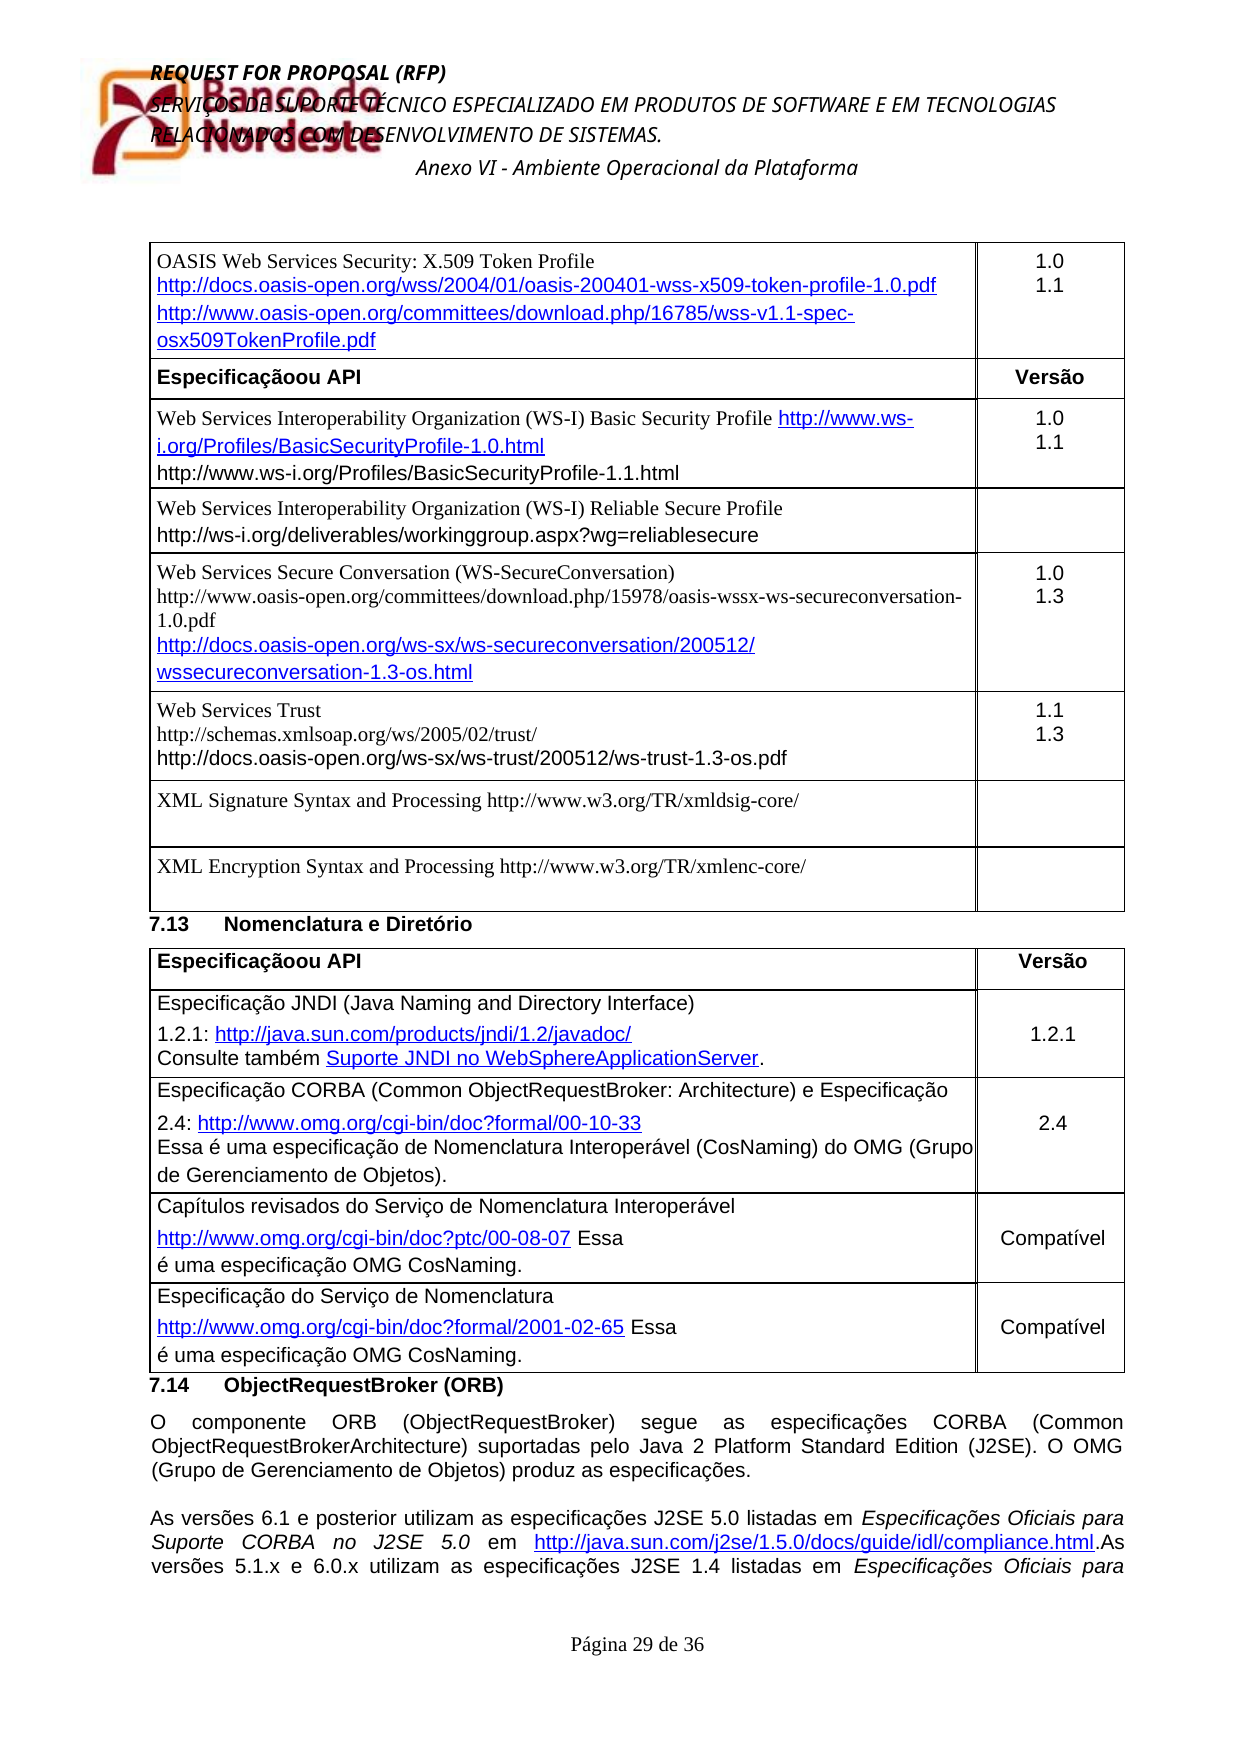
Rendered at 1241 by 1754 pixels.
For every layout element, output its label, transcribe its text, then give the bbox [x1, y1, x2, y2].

table_cell [978, 1283, 1124, 1315]
table_cell Especificaçãoou API [151, 359, 975, 397]
table_cell Especificação CORBA (Common ObjectRequestBroker: Architecture) e Especificação [151, 1078, 975, 1111]
table_cell 1.2.1 [978, 1021, 1124, 1077]
table_cell OASIS Web Services Security: X.509 Token Profile http://docs.oasis-open.org/wss/2004/01/oasis-200401-wss-x509-token-profile-1.0.pdf http://www.oasis-open.org/committees/download.php/16785/wss-v1.1-spec-osx509TokenProfile.pdf [151, 243, 975, 358]
subtitle 7.14 ObjectRequestBroker (ORB) [148, 1373, 1126, 1397]
table_cell 1.0 1.1 [978, 399, 1124, 487]
text As versões 6.1 e posterior utilizam as especificações J2SE 5.0 listadas em Especificações Oficiais para Suporte CORBA no J2SE 5.0 em http://java.sun.com/j2se/1.5.0/docs/guide/idl/compliance.html.As versões 5.1.x e 6.0.x utilizam as especificações J2SE 1.4 listadas em Especificações Oficiais para [150, 1506, 1124, 1578]
table_cell Capítulos revisados do Serviço de Nomenclatura Interoperável [151, 1194, 975, 1226]
table_cell Compatível [978, 1315, 1124, 1372]
table_header Especificaçãoou API [151, 949, 975, 988]
table_cell [978, 781, 1124, 846]
table_cell 1.2.1: http://java.sun.com/products/jndi/1.2/javadoc/ Consulte também Suporte JNDI no WebSphereApplicationServer. [151, 1021, 975, 1077]
table_cell Web Services Secure Conversation (WS-SecureConversation) http://www.oasis-open.org/committees/download.php/15978/oasis-wssx-ws-secureconversation- 1.0.pdf http://docs.oasis-open.org/ws-sx/ws-secureconversation/200512/wssecureconversation-1.3-os.html [151, 554, 975, 691]
table_cell Versão [978, 359, 1124, 397]
table_cell [978, 1194, 1124, 1226]
table_cell Web Services Interoperability Organization (WS-I) Basic Security Profile http://www.ws-i.org/Profiles/BasicSecurityProfile-1.0.html http://www.ws-i.org/Profiles/BasicSecurityProfile-1.1.html [151, 400, 975, 487]
table_cell 2.4: http://www.omg.org/cgi-bin/doc?formal/00-10-33 Essa é uma especificação de Nomenclatura Interoperável (CosNaming) do OMG (Grupo de Gerenciamento de Objetos). [151, 1111, 975, 1192]
table_cell XML Signature Syntax and Processing http://www.w3.org/TR/xmldsig-core/ [151, 781, 975, 846]
table_cell Web Services Interoperability Organization (WS-I) Reliable Secure Profile http://ws-i.org/deliverables/workinggroup.aspx?wg=reliablesecure [151, 489, 975, 552]
table_cell Web Services Trust http://schemas.xmlsoap.org/ws/2005/02/trust/ http://docs.oasis-open.org/ws-sx/ws-trust/200512/ws-trust-1.3-os.pdf [151, 692, 975, 780]
table_cell 1.0 1.1 [978, 243, 1124, 358]
table_cell [978, 489, 1124, 552]
table_cell 2.4 [978, 1111, 1124, 1192]
table_cell Especificação do Serviço de Nomenclatura [151, 1284, 975, 1315]
subtitle 7.13 Nomenclatura e Diretório [148, 912, 1126, 936]
table_cell 1.1 1.3 [978, 692, 1124, 780]
table_cell [978, 1078, 1124, 1111]
table_cell [978, 990, 1124, 1021]
table_cell http://www.omg.org/cgi-bin/doc?formal/2001-02-65 Essa é uma especificação OMG CosNaming. [151, 1315, 975, 1372]
picture [388, 99, 393, 111]
picture [80, 58, 393, 187]
table_header Versão [978, 949, 1124, 988]
table_cell 1.0 1.3 [978, 553, 1124, 691]
table_cell XML Encryption Syntax and Processing http://www.w3.org/TR/xmlenc-core/ [151, 848, 975, 911]
text O componente ORB (ObjectRequestBroker) segue as especificações CORBA (Common ObjectRequestBrokerArchitecture) suportadas pelo Java 2 Platform Standard Edition (J2SE). O OMG (Grupo de Gerenciamento de Objetos) produz as especificações. [150, 1409, 1124, 1482]
table_cell http://www.omg.org/cgi-bin/doc?ptc/00-08-07 Essa é uma especificação OMG CosNaming. [151, 1226, 975, 1282]
table_cell [978, 848, 1124, 911]
table_cell Compatível [978, 1226, 1124, 1282]
table_cell Especificação JNDI (Java Naming and Directory Interface) [151, 991, 975, 1021]
